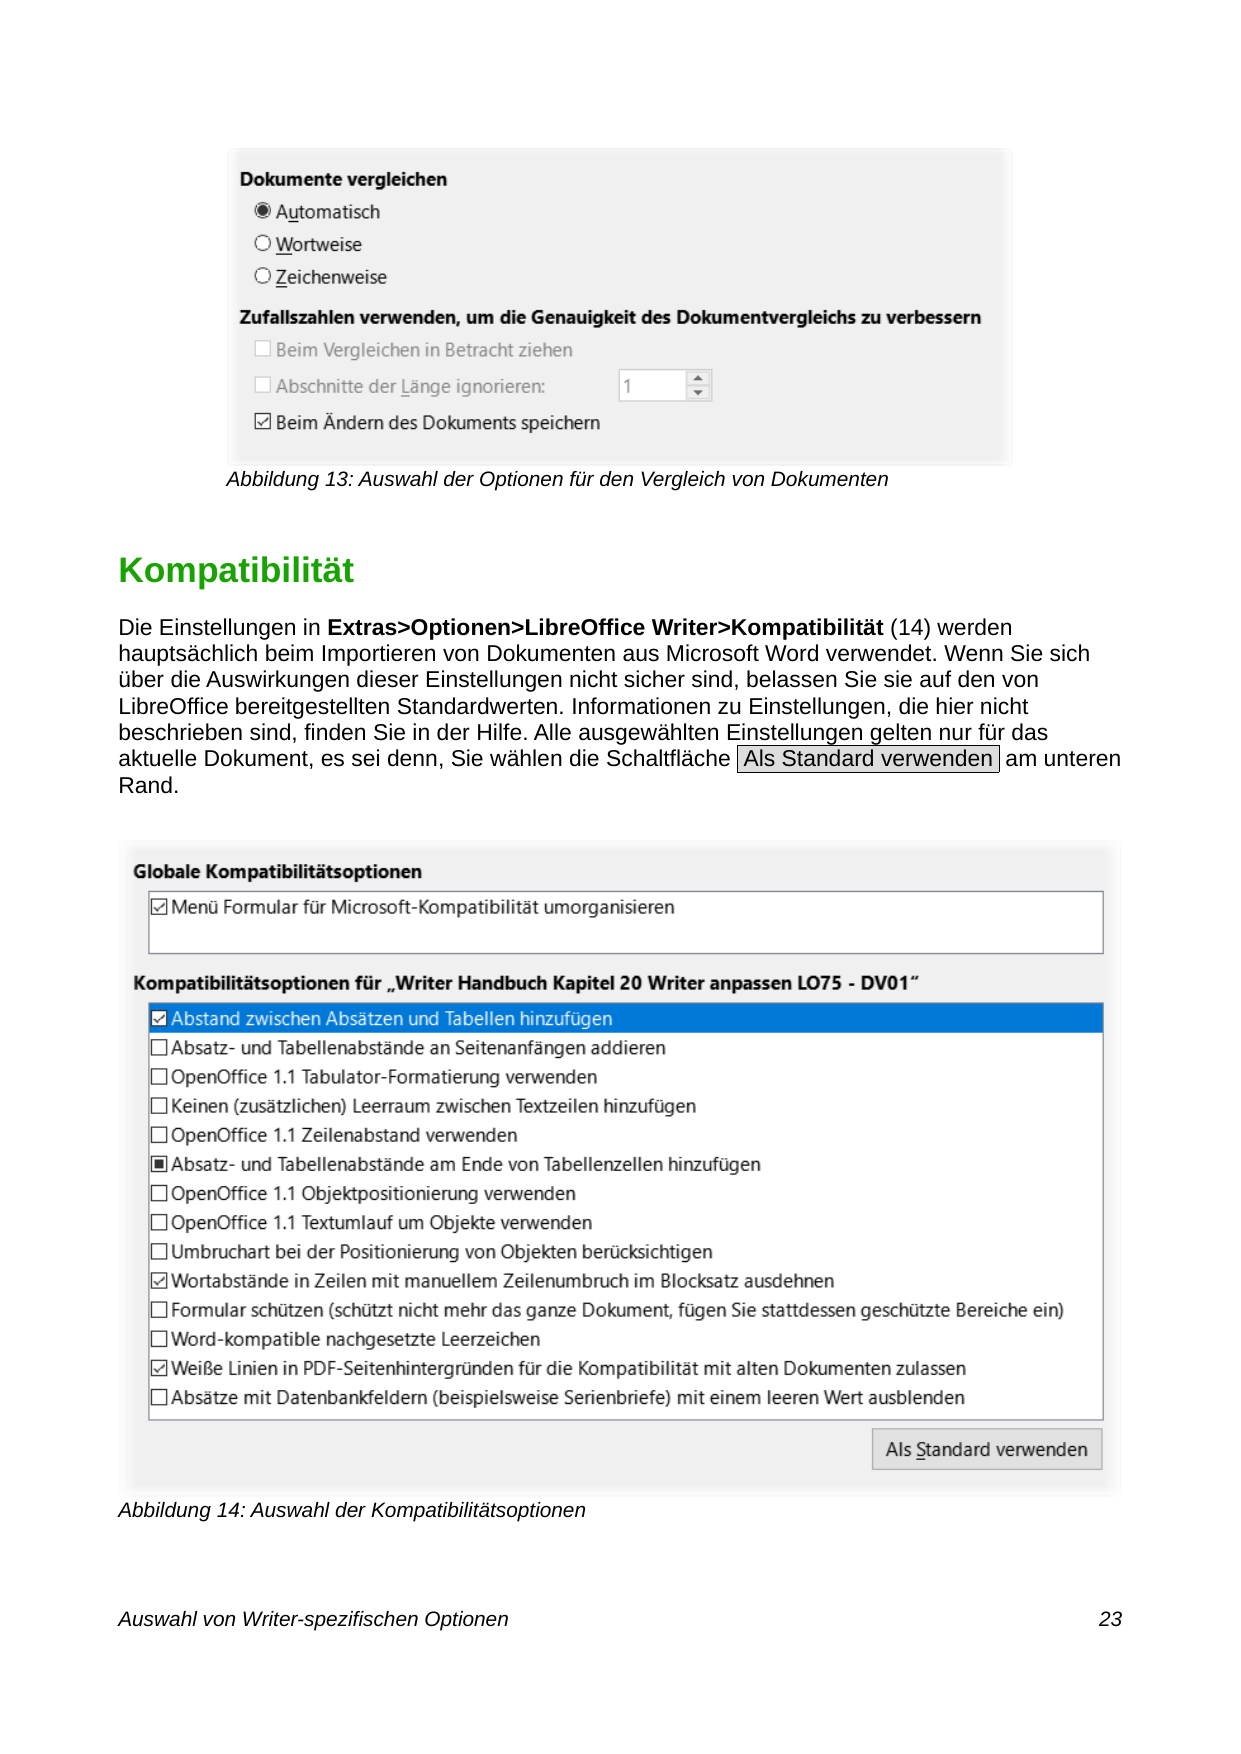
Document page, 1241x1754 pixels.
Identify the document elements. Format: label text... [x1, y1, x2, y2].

subtitle Kompatibilität [118, 549, 1122, 590]
picture [118, 839, 1123, 1498]
text Abbildung 13: Auswahl der Optionen für den Vergleich von Dokumenten [226, 467, 1014, 490]
text Abbildung 14: Auswahl der Kompatibilitätsoptionen [118, 1498, 1122, 1522]
text Die Einstellungen in Extras>Optionen>LibreOffice Writer>Kompatibilität (Abbildung 14) werden hauptsächlich beim Importieren von Dokumenten aus Microsoft Word verwendet. Wenn Sie sich über die Auswirkungen dieser Einstellungen nicht sicher sind, belassen Sie sie auf den von LibreOffice bereitgestellten Standardwerten. Informationen zu Einstellungen, die hier nicht beschrieben sind, finden Sie in der Hilfe. Alle ausgewählten Einstellungen gelten nur für das aktuelle Dokument, es sei denn, Sie wählen die Schaltfläche Als Standard verwenden am unteren Rand. [118, 613, 1122, 798]
picture [226, 147, 1014, 467]
